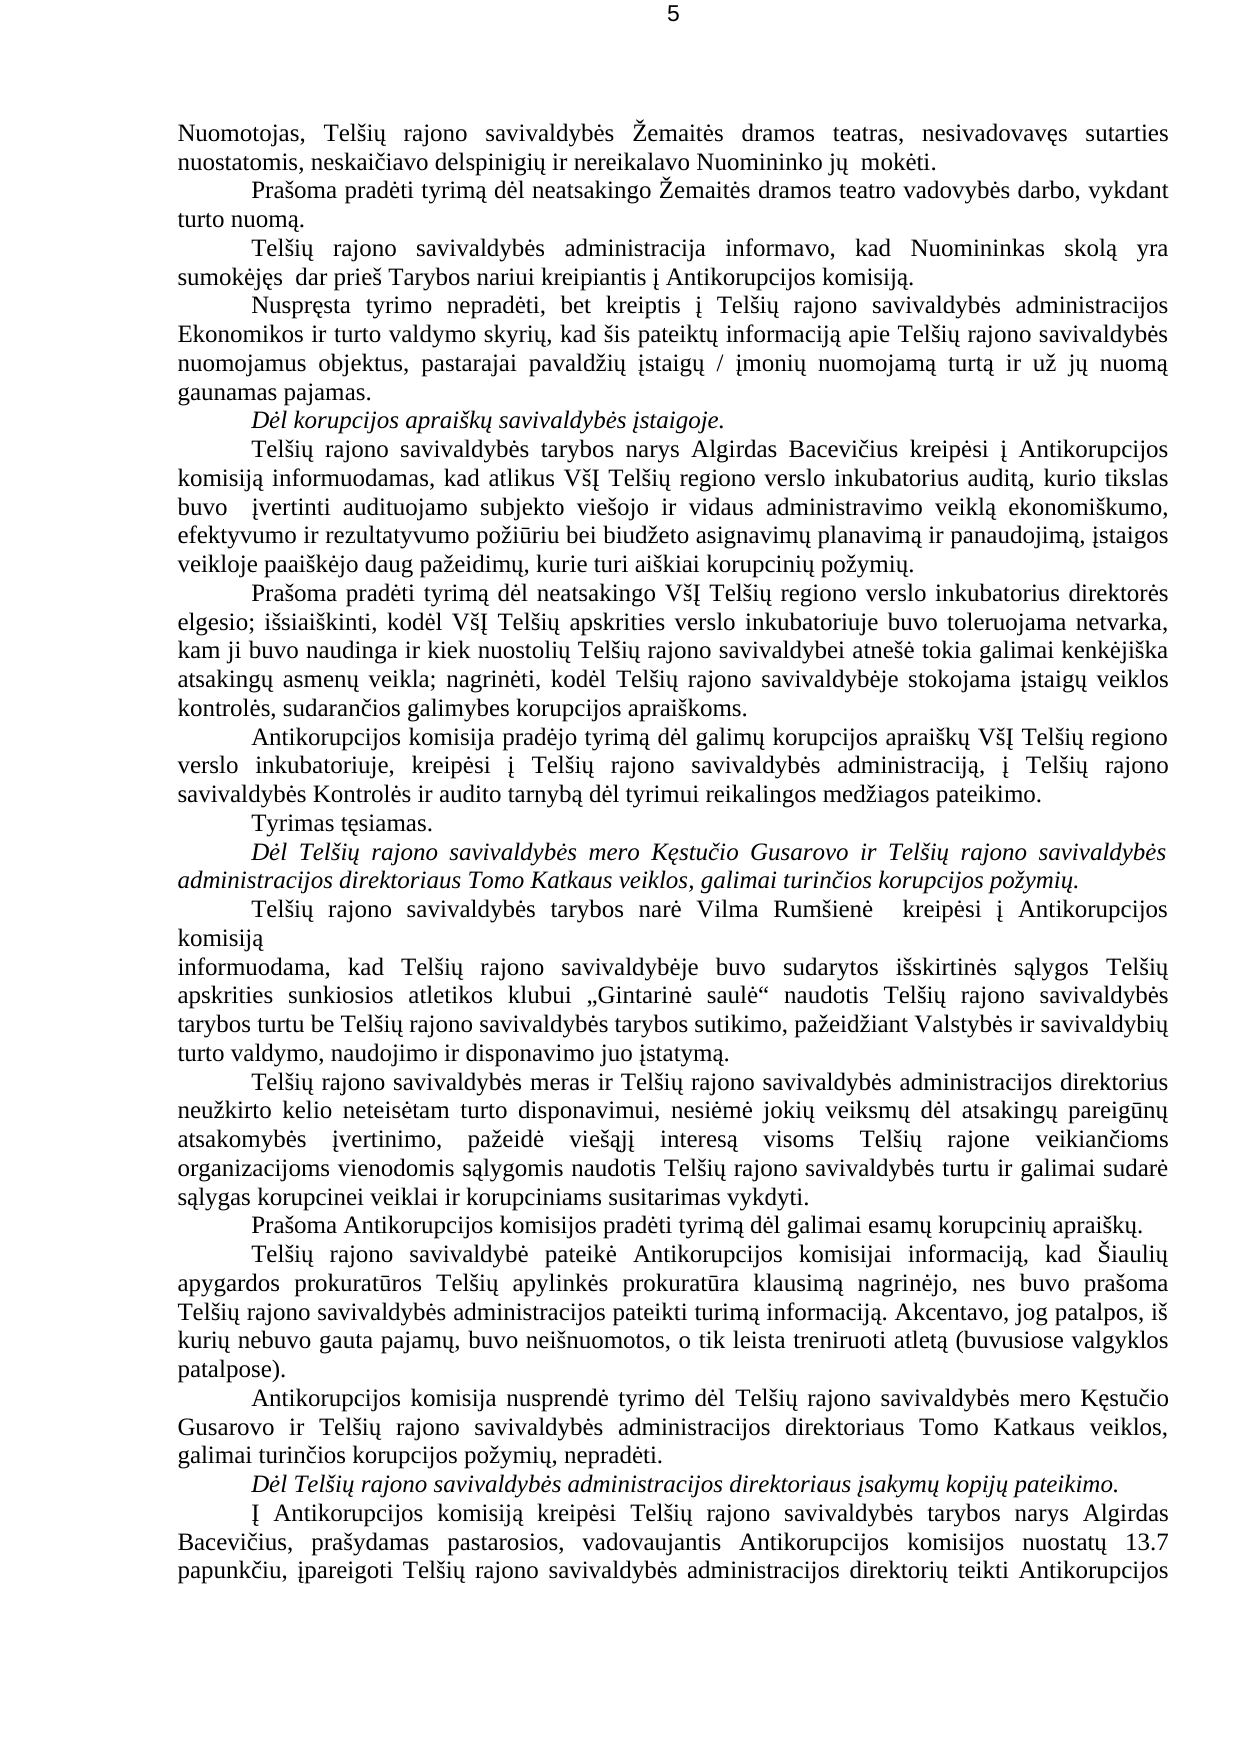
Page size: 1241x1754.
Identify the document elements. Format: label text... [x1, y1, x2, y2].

text Dėl korupcijos apraiškų savivaldybės įstaigoje. [177, 406, 1169, 434]
text Prašoma pradėti tyrimą dėl neatsakingo VšĮ Telšių regiono verslo inkubatorius direktorės elgesio; išsiaiškinti, kodėl VšĮ Telšių apskrities verslo inkubatoriuje buvo toleruojama netvarka, kam ji buvo naudinga ir kiek nuostolių Telšių rajono savivaldybei atnešė tokia galimai kenkėjiška atsakingų asmenų veikla; nagrinėti, kodėl Telšių rajono savivaldybėje stokojama įstaigų veiklos kontrolės, sudarančios galimybes korupcijos apraiškoms. [177, 578, 1169, 722]
text Telšių rajono savivaldybės administracija informavo, kad Nuomininkas skolą yra sumokėjęs dar prieš Tarybos nariui kreipiantis į Antikorupcijos komisiją. [177, 233, 1169, 291]
text Dėl Telšių rajono savivaldybės mero Kęstučio Gusarovo ir Telšių rajono savivaldybės administracijos direktoriaus Tomo Katkaus veiklos, galimai turinčios korupcijos požymių. [177, 837, 1169, 894]
text Nuspręsta tyrimo nepradėti, bet kreiptis į Telšių rajono savivaldybės administracijos Ekonomikos ir turto valdymo skyrių, kad šis pateiktų informaciją apie Telšių rajono savivaldybės nuomojamus objektus, pastarajai pavaldžių įstaigų / įmonių nuomojamą turtą ir už jų nuomą gaunamas pajamas. [177, 291, 1169, 406]
text Į Antikorupcijos komisiją kreipėsi Telšių rajono savivaldybės tarybos narys Algirdas Bacevičius, prašydamas pastarosios, vadovaujantis Antikorupcijos komisijos nuostatų 13.7 papunkčiu, įpareigoti Telšių rajono savivaldybės administracijos direktorių teikti Antikorupcijos [177, 1498, 1169, 1584]
text Antikorupcijos komisija nusprendė tyrimo dėl Telšių rajono savivaldybės mero Kęstučio Gusarovo ir Telšių rajono savivaldybės administracijos direktoriaus Tomo Katkaus veiklos, galimai turinčios korupcijos požymių, nepradėti. [177, 1383, 1169, 1469]
text Antikorupcijos komisija pradėjo tyrimą dėl galimų korupcijos apraiškų VšĮ Telšių regiono verslo inkubatoriuje, kreipėsi į Telšių rajono savivaldybės administraciją, į Telšių rajono savivaldybės Kontrolės ir audito tarnybą dėl tyrimui reikalingos medžiagos pateikimo. [177, 722, 1169, 808]
text Nuomotojas, Telšių rajono savivaldybės Žemaitės dramos teatras, nesivadovavęs sutarties nuostatomis, neskaičiavo delspinigių ir nereikalavo Nuomininko jų mokėti. [177, 118, 1169, 176]
text Telšių rajono savivaldybė pateikė Antikorupcijos komisijai informaciją, kad Šiaulių apygardos prokuratūros Telšių apylinkės prokuratūra klausimą nagrinėjo, nes buvo prašoma Telšių rajono savivaldybės administracijos pateikti turimą informaciją. Akcentavo, jog patalpos, iš kurių nebuvo gauta pajamų, buvo neišnuomotos, o tik leista treniruoti atletą (buvusiose valgyklos patalpose). [177, 1239, 1169, 1383]
text Telšių rajono savivaldybės tarybos narė Vilma Rumšienė kreipėsi į Antikorupcijos komisiją [177, 894, 1169, 952]
text Prašoma Antikorupcijos komisijos pradėti tyrimą dėl galimai esamų korupcinių apraiškų. [177, 1211, 1169, 1239]
text Tyrimas tęsiamas. [177, 808, 1169, 837]
text Telšių rajono savivaldybės tarybos narys Algirdas Bacevičius kreipėsi į Antikorupcijos komisiją informuodamas, kad atlikus VšĮ Telšių regiono verslo inkubatorius auditą, kurio tikslas buvo įvertinti audituojamo subjekto viešojo ir vidaus administravimo veiklą ekonomiškumo, efektyvumo ir rezultatyvumo požiūriu bei biudžeto asignavimų planavimą ir panaudojimą, įstaigos veikloje paaiškėjo daug pažeidimų, kurie turi aiškiai korupcinių požymių. [177, 434, 1169, 578]
text Dėl Telšių rajono savivaldybės administracijos direktoriaus įsakymų kopijų pateikimo. [177, 1469, 1169, 1498]
text informuodama, kad Telšių rajono savivaldybėje buvo sudarytos išskirtinės sąlygos Telšių apskrities sunkiosios atletikos klubui „Gintarinė saulė“ naudotis Telšių rajono savivaldybės tarybos turtu be Telšių rajono savivaldybės tarybos sutikimo, pažeidžiant Valstybės ir savivaldybių turto valdymo, naudojimo ir disponavimo juo įstatymą. [177, 952, 1169, 1067]
text Prašoma pradėti tyrimą dėl neatsakingo Žemaitės dramos teatro vadovybės darbo, vykdant turto nuomą. [177, 176, 1169, 233]
text Telšių rajono savivaldybės meras ir Telšių rajono savivaldybės administracijos direktorius neužkirto kelio neteisėtam turto disponavimui, nesiėmė jokių veiksmų dėl atsakingų pareigūnų atsakomybės įvertinimo, pažeidė viešąjį interesą visoms Telšių rajone veikiančioms organizacijoms vienodomis sąlygomis naudotis Telšių rajono savivaldybės turtu ir galimai sudarė sąlygas korupcinei veiklai ir korupciniams susitarimas vykdyti. [177, 1067, 1169, 1211]
